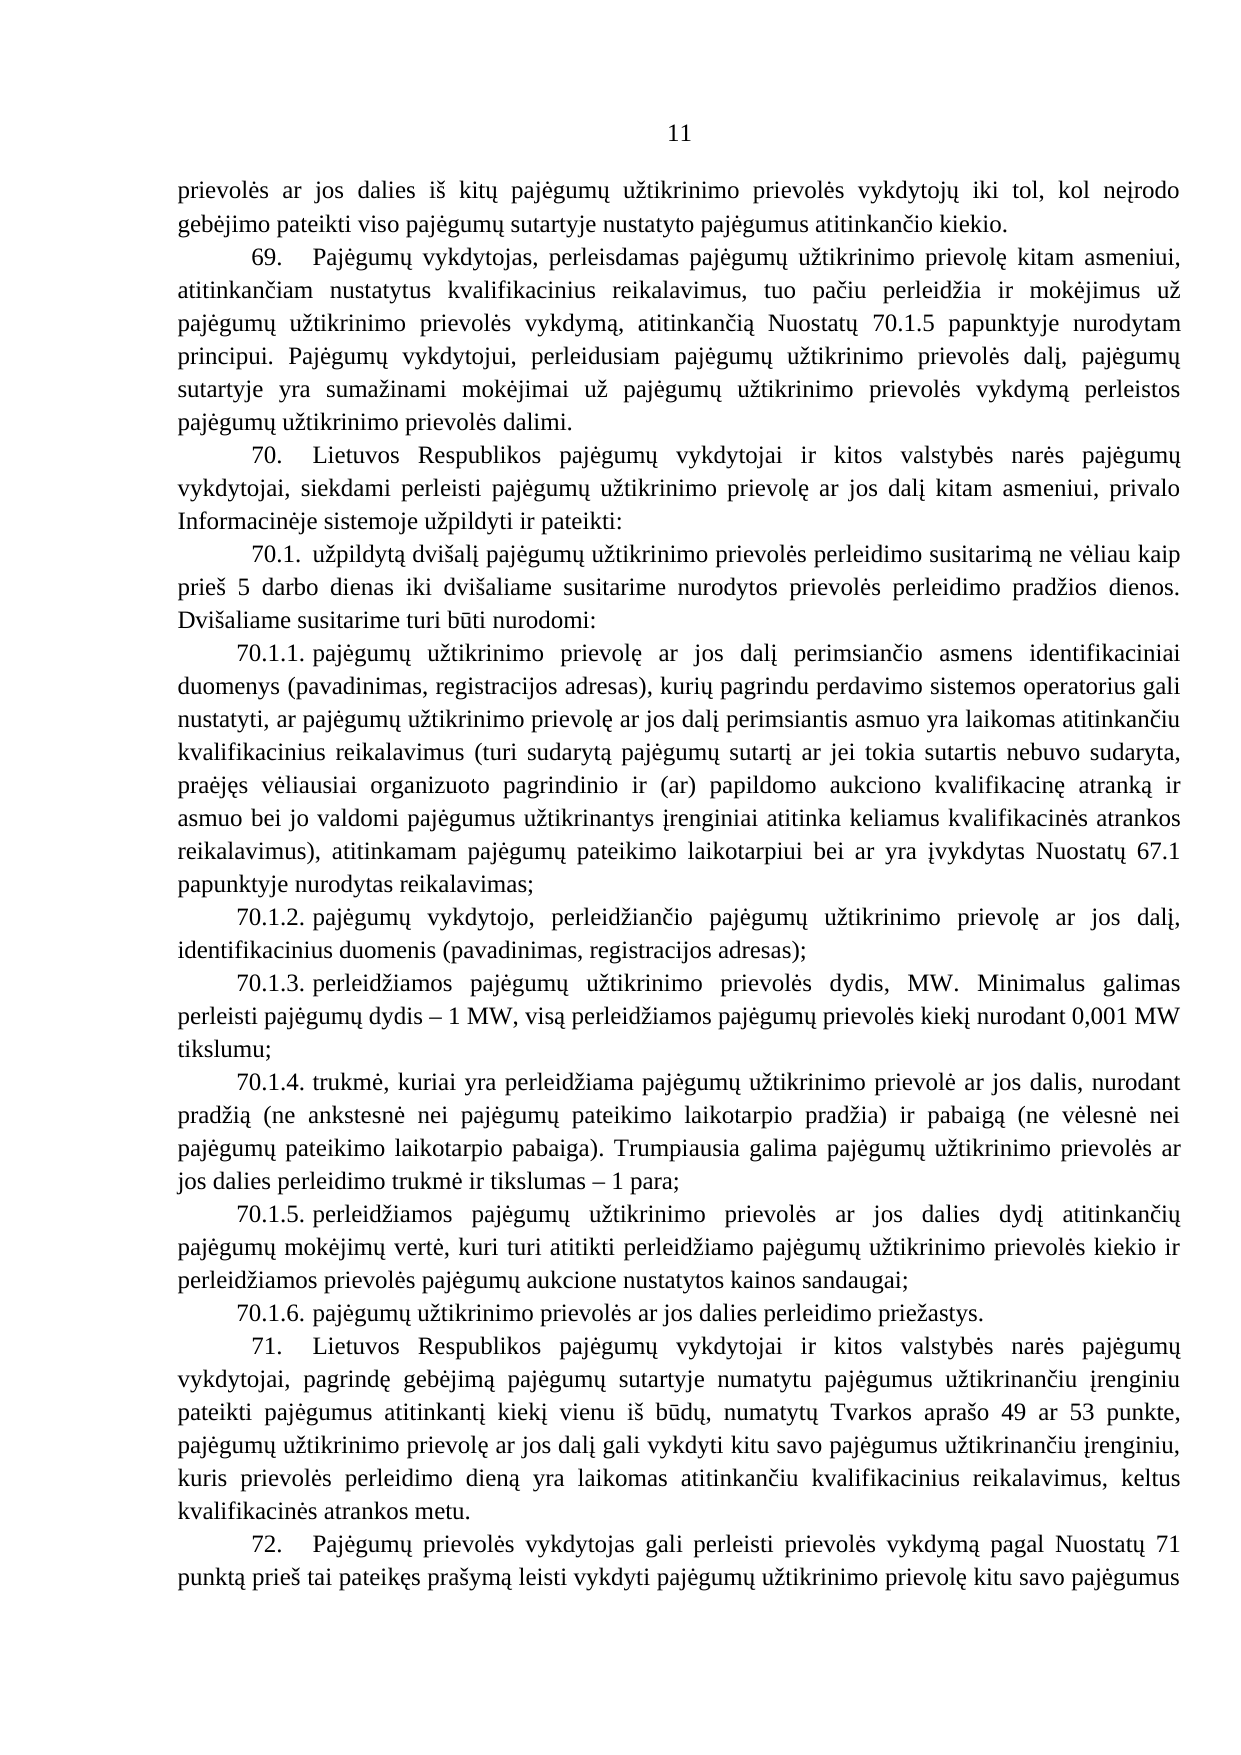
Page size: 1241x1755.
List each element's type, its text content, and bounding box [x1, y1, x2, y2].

text 70. Lietuvos Respublikos pajėgumų vykdytojai ir kitos valstybės narės pajėgumų vykdytojai, siekdami perleisti pajėgumų užtikrinimo prievolę ar jos dalį kitam asmeniui, privalo Informacinėje sistemoje užpildyti ir pateikti: [177, 440, 1181, 534]
text 69. Pajėgumų vykdytojas, perleisdamas pajėgumų užtikrinimo prievolę kitam asmeniui, atitinkančiam nustatytus kvalifikacinius reikalavimus, tuo pačiu perleidžia ir mokėjimus už pajėgumų užtikrinimo prievolės vykdymą, atitinkančią Nuostatų 70.1.5 papunktyje nurodytam principui. Pajėgumų vykdytojui, perleidusiam pajėgumų užtikrinimo prievolės dalį, pajėgumų sutartyje yra sumažinami mokėjimai už pajėgumų užtikrinimo prievolės vykdymą perleistos pajėgumų užtikrinimo prievolės dalimi. [177, 242, 1181, 436]
text 70.1.1. pajėgumų užtikrinimo prievolę ar jos dalį perimsiančio asmens identifikaciniai duomenys (pavadinimas, registracijos adresas), kurių pagrindu perdavimo sistemos operatorius gali nustatyti, ar pajėgumų užtikrinimo prievolę ar jos dalį perimsiantis asmuo yra laikomas atitinkančiu kvalifikacinius reikalavimus (turi sudarytą pajėgumų sutartį ar jei tokia sutartis nebuvo sudaryta, praėjęs vėliausiai organizuoto pagrindinio ir (ar) papildomo aukciono kvalifikacinę atranką ir asmuo bei jo valdomi pajėgumus užtikrinantys įrenginiai atitinka keliamus kvalifikacinės atrankos reikalavimus), atitinkamam pajėgumų pateikimo laikotarpiui bei ar yra įvykdytas Nuostatų 67.1 papunktyje nurodytas reikalavimas; [177, 638, 1181, 898]
text 70.1.3. perleidžiamos pajėgumų užtikrinimo prievolės dydis, MW. Minimalus galimas perleisti pajėgumų dydis – 1 MW, visą perleidžiamos pajėgumų prievolės kiekį nurodant 0,001 MW tikslumu; [177, 968, 1181, 1063]
text prievolės ar jos dalies iš kitų pajėgumų užtikrinimo prievolės vykdytojų iki tol, kol neįrodo gebėjimo pateikti viso pajėgumų sutartyje nustatyto pajėgumus atitinkančio kiekio. [177, 176, 1181, 237]
text 71. Lietuvos Respublikos pajėgumų vykdytojai ir kitos valstybės narės pajėgumų vykdytojai, pagrindę gebėjimą pajėgumų sutartyje numatytu pajėgumus užtikrinančiu įrenginiu pateikti pajėgumus atitinkantį kiekį vienu iš būdų, numatytų Tvarkos aprašo 49 ar 53 punkte, pajėgumų užtikrinimo prievolę ar jos dalį gali vykdyti kitu savo pajėgumus užtikrinančiu įrenginiu, kuris prievolės perleidimo dieną yra laikomas atitinkančiu kvalifikacinius reikalavimus, keltus kvalifikacinės atrankos metu. [177, 1331, 1181, 1525]
text 70.1.5. perleidžiamos pajėgumų užtikrinimo prievolės ar jos dalies dydį atitinkančių pajėgumų mokėjimų vertė, kuri turi atitikti perleidžiamo pajėgumų užtikrinimo prievolės kiekio ir perleidžiamos prievolės pajėgumų aukcione nustatytos kainos sandaugai; [177, 1199, 1181, 1294]
text 70.1.2. pajėgumų vykdytojo, perleidžiančio pajėgumų užtikrinimo prievolę ar jos dalį, identifikacinius duomenis (pavadinimas, registracijos adresas); [177, 902, 1181, 964]
text 70.1. užpildytą dvišalį pajėgumų užtikrinimo prievolės perleidimo susitarimą ne vėliau kaip prieš 5 darbo dienas iki dvišaliame susitarime nurodytos prievolės perleidimo pradžios dienos. Dvišaliame susitarime turi būti nurodomi: [177, 539, 1181, 634]
text 70.1.4. trukmė, kuriai yra perleidžiama pajėgumų užtikrinimo prievolė ar jos dalis, nurodant pradžią (ne ankstesnė nei pajėgumų pateikimo laikotarpio pradžia) ir pabaigą (ne vėlesnė nei pajėgumų pateikimo laikotarpio pabaiga). Trumpiausia galima pajėgumų užtikrinimo prievolės ar jos dalies perleidimo trukmė ir tikslumas – 1 para; [177, 1067, 1181, 1195]
text 70.1.6. pajėgumų užtikrinimo prievolės ar jos dalies perleidimo priežastys. [177, 1298, 1181, 1327]
text 72. Pajėgumų prievolės vykdytojas gali perleisti prievolės vykdymą pagal Nuostatų 71 punktą prieš tai pateikęs prašymą leisti vykdyti pajėgumų užtikrinimo prievolę kitu savo pajėgumus [177, 1529, 1181, 1591]
